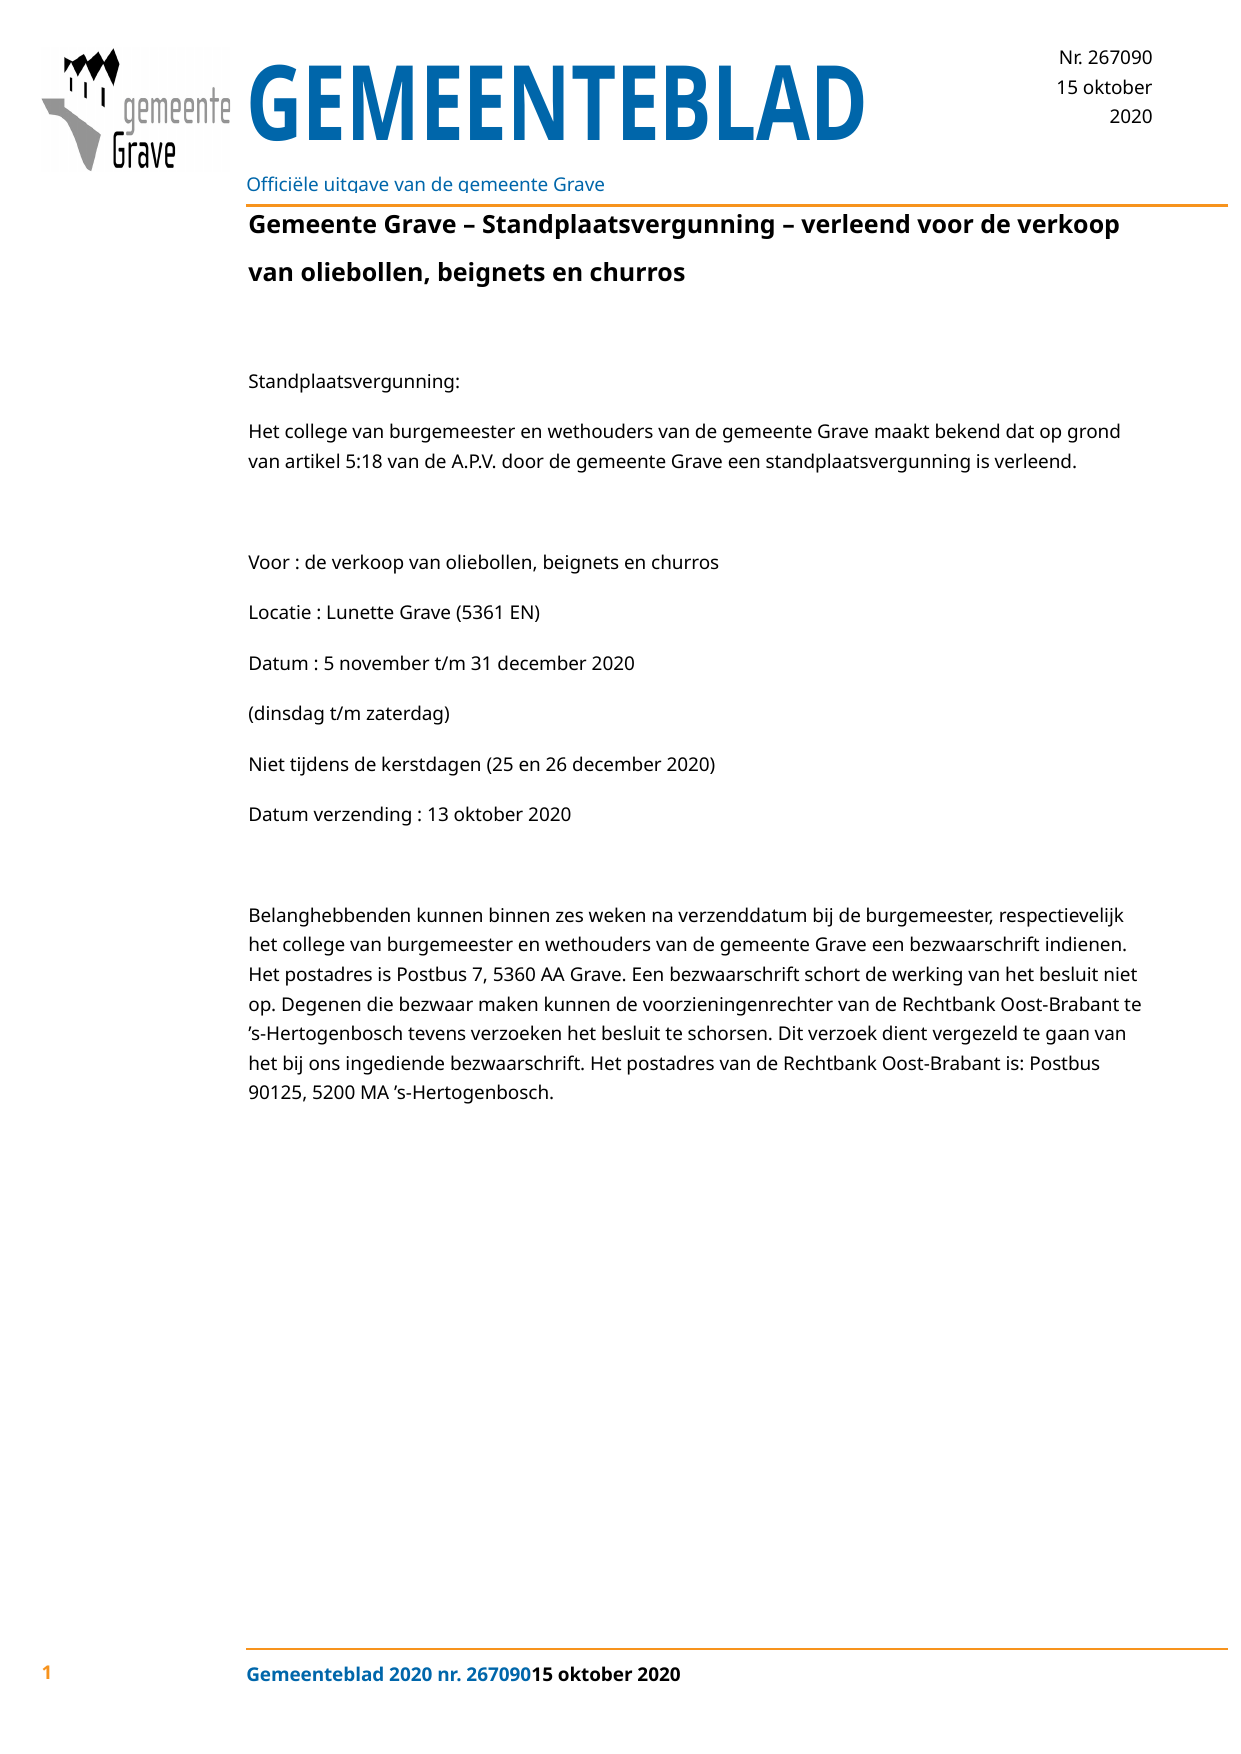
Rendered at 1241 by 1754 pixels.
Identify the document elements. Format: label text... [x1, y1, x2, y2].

text Datum verzending : 13 oktober 2020 [248, 801, 1152, 827]
text (dinsdag t/m zaterdag) [248, 700, 1152, 726]
picture [41, 47, 231, 172]
text Standplaatsvergunning: [248, 368, 1152, 394]
text Locatie : Lunette Grave (5361 EN) [248, 599, 1152, 625]
text Gemeente Grave – Standplaatsvergunning – verleend voor de verkoop van oliebollen, beignets en churros [248, 207, 1152, 288]
text Niet tijdens de kerstdagen (25 en 26 december 2020) [248, 751, 1152, 777]
text Belanghebbenden kunnen binnen zes weken na verzenddatum bij de burgemeester, respectievelijk het college van burgemeester en wethouders van de gemeente Grave een bezwaarschrift indienen. Het postadres is Postbus 7, 5360 AA Grave. Een bezwaarschrift schort de werking van het besluit niet op. Degenen die bezwaar maken kunnen de voorzieningenrechter van de Rechtbank Oost-Brabant te ’s-Hertogenbosch tevens verzoeken het besluit te schorsen. Dit verzoek dient vergezeld te gaan van het bij ons ingediende bezwaarschrift. Het postadres van de Rechtbank Oost-Brabant is: Postbus 90125, 5200 MA ’s-Hertogenbosch. [248, 902, 1152, 1105]
text Het college van burgemeester en wethouders van de gemeente Grave maakt bekend dat op grond van artikel 5:18 van de A.P.V. door de gemeente Grave een standplaatsvergunning is verleend. [248, 419, 1152, 474]
text Datum : 5 november t/m 31 december 2020 [248, 650, 1152, 676]
text Voor : de verkoop van oliebollen, beignets en churros [248, 549, 1152, 575]
